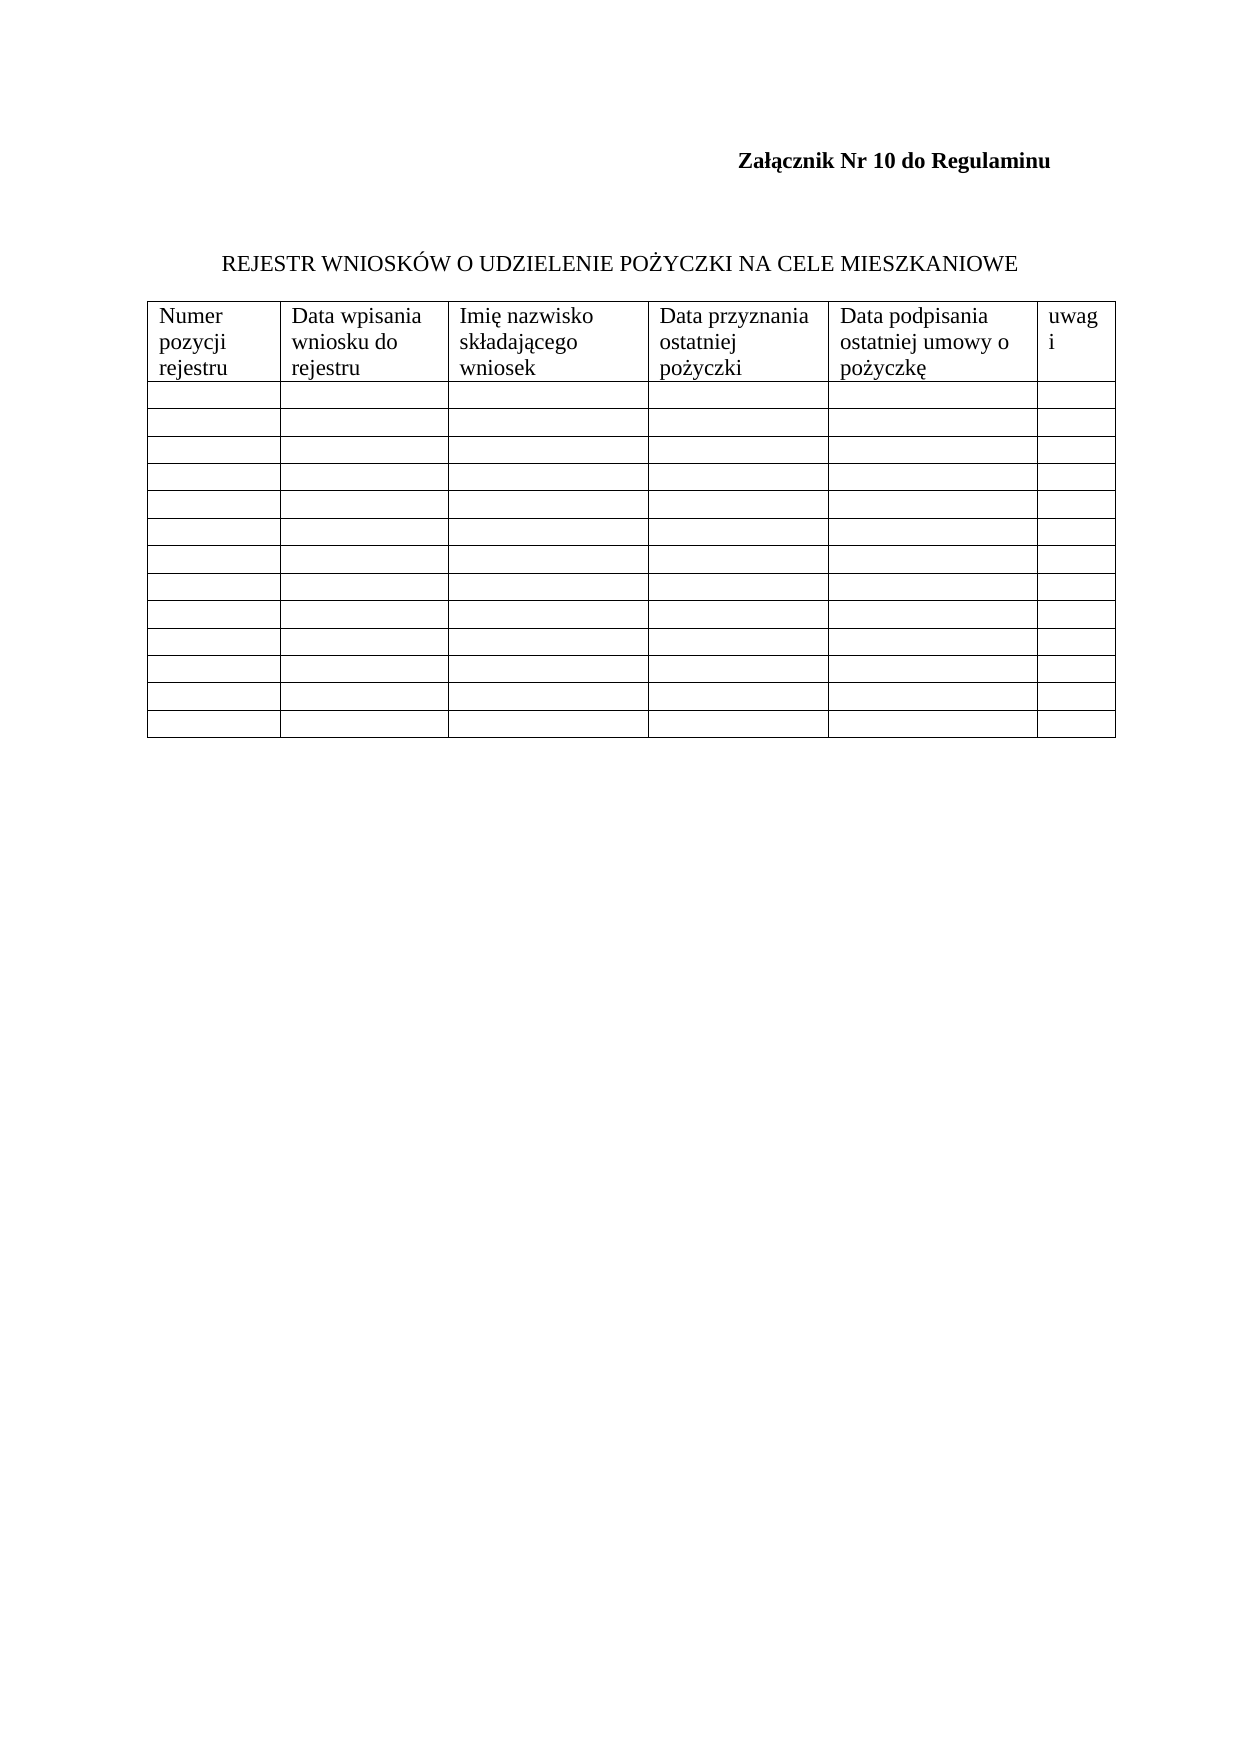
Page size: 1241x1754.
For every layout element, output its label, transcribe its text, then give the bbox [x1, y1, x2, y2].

table_cell [449, 519, 648, 545]
table_cell [649, 574, 828, 600]
table_cell [829, 409, 1037, 436]
table_cell [148, 409, 280, 436]
table_cell [649, 409, 828, 436]
table_cell [148, 464, 280, 490]
table_cell [829, 546, 1037, 573]
table_cell [829, 711, 1037, 737]
table_cell [148, 601, 280, 627]
table_cell [1038, 629, 1115, 655]
table_cell [829, 437, 1037, 463]
table_cell [829, 382, 1037, 408]
table_cell [1038, 519, 1115, 545]
table_cell [148, 437, 280, 463]
table_cell [281, 546, 448, 573]
table_cell [1038, 656, 1115, 682]
table_cell [449, 382, 648, 408]
table_cell [1038, 491, 1115, 518]
text REJESTR WNIOSKÓW O UDZIELENIE POŻYCZKI NA CELE MIESZKANIOWE [148, 250, 1093, 276]
text Załącznik Nr 10 do Regulaminu [148, 148, 1093, 174]
table_cell [449, 656, 648, 682]
table_cell [281, 629, 448, 655]
table_cell [1038, 574, 1115, 600]
table_cell [449, 546, 648, 573]
table_cell [829, 574, 1037, 600]
table_cell [281, 683, 448, 709]
table_cell [1038, 437, 1115, 463]
table_cell [148, 711, 280, 737]
table_cell [829, 464, 1037, 490]
table_header uwagi [1038, 302, 1115, 381]
table_header Numer pozycji rejestru [148, 302, 280, 381]
table_cell [281, 711, 448, 737]
table_cell [649, 491, 828, 518]
table_cell [649, 464, 828, 490]
table_cell [281, 437, 448, 463]
table_cell [1038, 464, 1115, 490]
table_cell [148, 491, 280, 518]
table_cell [649, 683, 828, 709]
table_cell [449, 683, 648, 709]
table_cell [449, 711, 648, 737]
table_cell [649, 519, 828, 545]
table_cell [1038, 546, 1115, 573]
table_cell [1038, 409, 1115, 436]
table_cell [829, 519, 1037, 545]
table_cell [148, 656, 280, 682]
table_cell [148, 382, 280, 408]
table_cell [281, 574, 448, 600]
table_cell [281, 601, 448, 627]
table_cell [148, 546, 280, 573]
table_cell [829, 601, 1037, 627]
table_cell [449, 491, 648, 518]
table_header Data przyznania ostatniej pożyczki [649, 302, 828, 381]
table_cell [649, 382, 828, 408]
table_cell [649, 711, 828, 737]
table_cell [148, 629, 280, 655]
table_header Data podpisania ostatniej umowy o pożyczkę [829, 302, 1037, 381]
table_cell [829, 656, 1037, 682]
table_cell [148, 519, 280, 545]
table_cell [649, 546, 828, 573]
table_cell [148, 574, 280, 600]
table_cell [449, 629, 648, 655]
table_cell [1038, 601, 1115, 627]
table_cell [449, 464, 648, 490]
table_cell [281, 491, 448, 518]
table_cell [829, 683, 1037, 709]
table_header Imię nazwisko składającego wniosek [449, 302, 648, 381]
table_cell [281, 382, 448, 408]
table_cell [449, 437, 648, 463]
table_cell [829, 629, 1037, 655]
table_cell [281, 464, 448, 490]
table_cell [649, 437, 828, 463]
table_cell [1038, 382, 1115, 408]
table_cell [449, 409, 648, 436]
table_cell [281, 656, 448, 682]
table_cell [649, 656, 828, 682]
table_cell [281, 519, 448, 545]
table_cell [148, 683, 280, 709]
table_header Data wpisania wniosku do rejestru [281, 302, 448, 381]
table_cell [449, 574, 648, 600]
table_cell [281, 409, 448, 436]
table_cell [829, 491, 1037, 518]
table_cell [449, 601, 648, 627]
table_cell [649, 629, 828, 655]
table_cell [649, 601, 828, 627]
table_cell [1038, 711, 1115, 737]
table_cell [1038, 683, 1115, 709]
